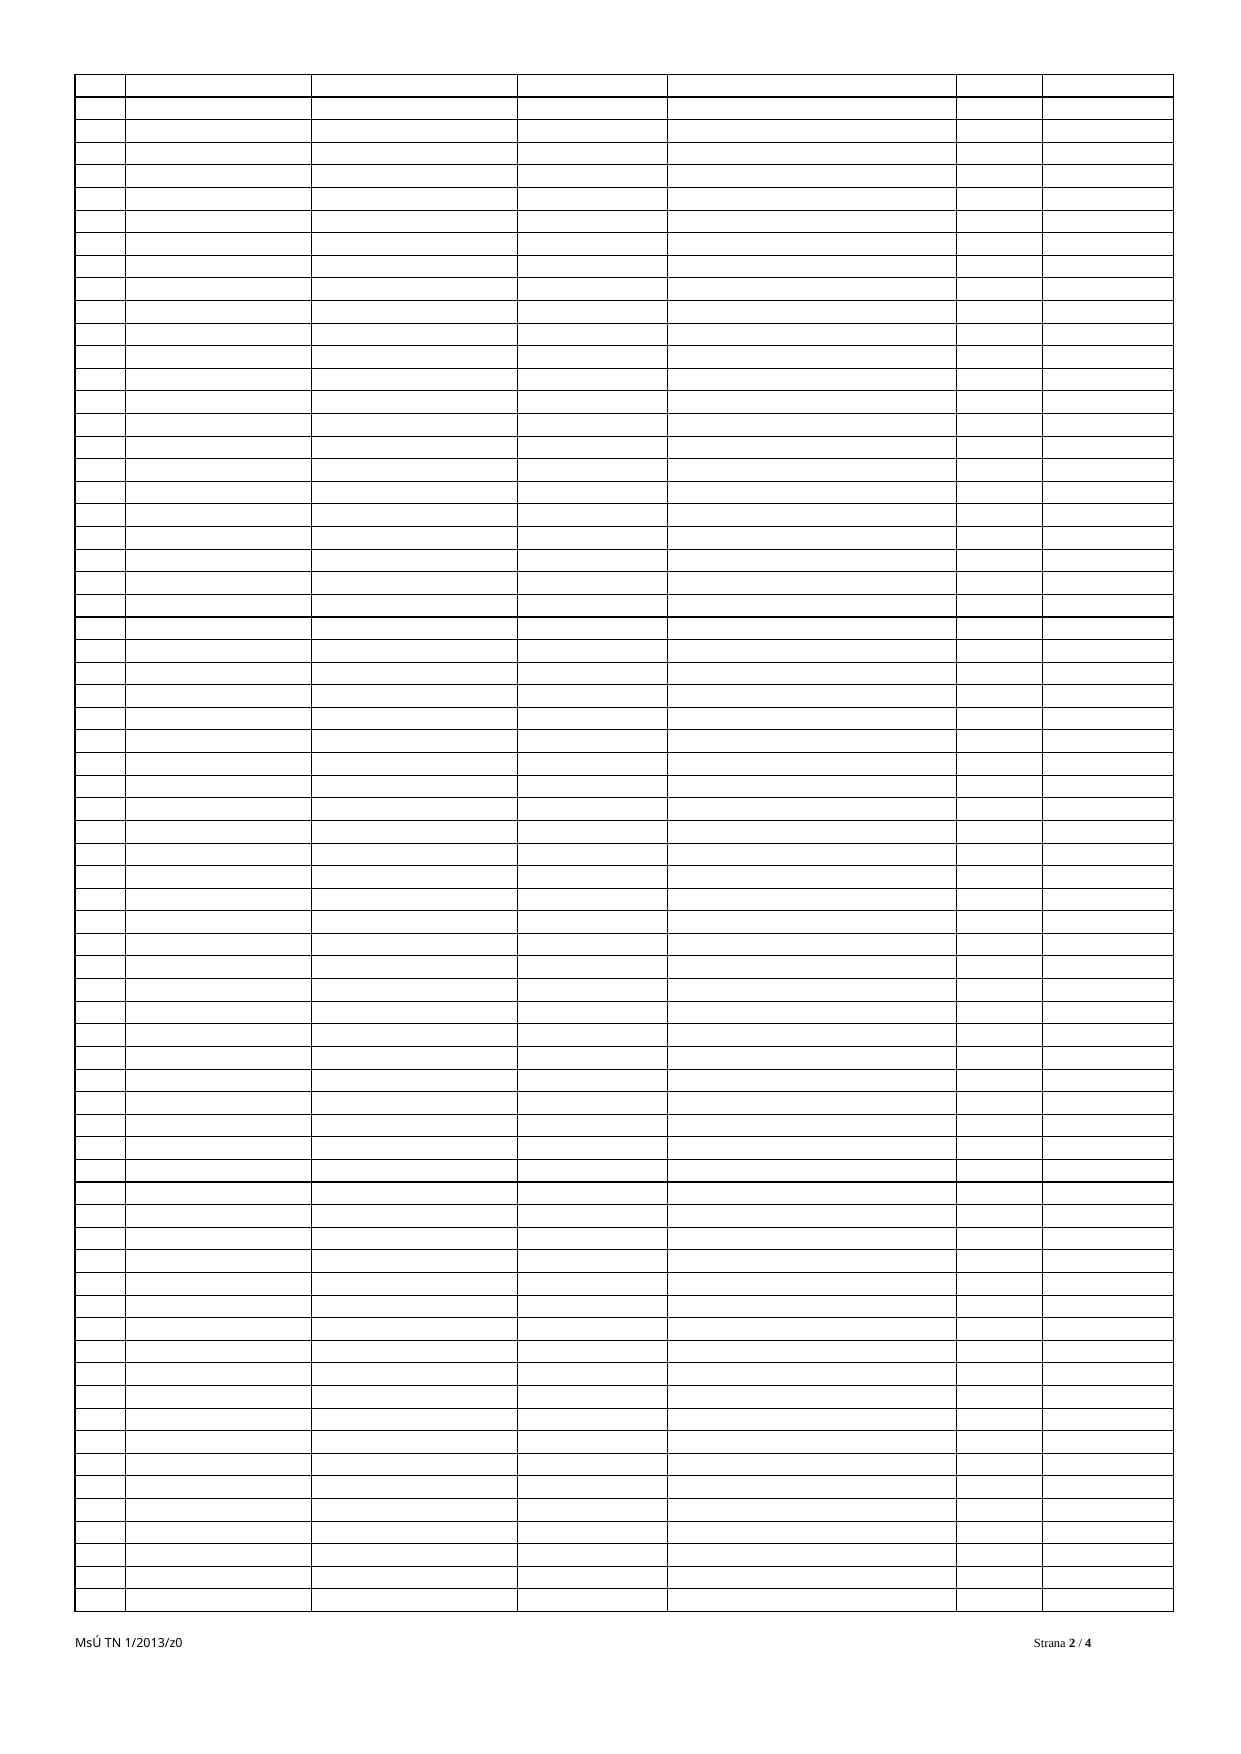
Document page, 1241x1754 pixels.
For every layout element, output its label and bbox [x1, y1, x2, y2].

table_cell [668, 708, 956, 729]
table_cell [1043, 730, 1173, 752]
table_cell [1043, 1318, 1173, 1340]
table_cell [126, 1092, 311, 1114]
table_cell [126, 98, 311, 119]
table_cell [126, 1499, 311, 1521]
table_cell [518, 211, 667, 232]
table_cell [126, 1476, 311, 1498]
table_cell [957, 1318, 1042, 1340]
table_cell [1043, 1002, 1173, 1023]
table_cell [312, 618, 517, 639]
table_cell [76, 1386, 125, 1407]
table_cell [126, 346, 311, 368]
table_cell [957, 1544, 1042, 1566]
table_cell [518, 1137, 667, 1159]
table_cell [668, 482, 956, 503]
table_cell [668, 391, 956, 413]
table_cell [1043, 1250, 1173, 1272]
table_cell [312, 1205, 517, 1227]
table_cell [518, 1002, 667, 1023]
table_cell [76, 369, 125, 390]
table_cell [1043, 1228, 1173, 1249]
table_cell [957, 278, 1042, 300]
table_cell [957, 1250, 1042, 1272]
table_cell [76, 1567, 125, 1588]
table_cell [957, 414, 1042, 436]
table_cell [518, 1070, 667, 1091]
table_cell [1043, 618, 1173, 639]
table_cell [76, 844, 125, 865]
table_cell [668, 233, 956, 255]
table_cell [518, 866, 667, 888]
table_cell [312, 730, 517, 752]
table_cell [518, 821, 667, 842]
table_cell [76, 98, 125, 119]
table_cell [1043, 1273, 1173, 1294]
table_cell [76, 233, 125, 255]
table_cell [668, 143, 956, 164]
table_cell [312, 1318, 517, 1340]
table_cell [312, 889, 517, 910]
table_cell [518, 188, 667, 209]
table_cell [126, 1160, 311, 1181]
table_cell [126, 188, 311, 209]
table_cell [126, 911, 311, 933]
table_cell [957, 889, 1042, 910]
table_cell [957, 685, 1042, 707]
table_cell [1043, 324, 1173, 345]
table_cell [518, 844, 667, 865]
table_cell [126, 391, 311, 413]
table_cell [1043, 708, 1173, 729]
table_cell [518, 278, 667, 300]
table_cell [1043, 572, 1173, 594]
table_cell [668, 278, 956, 300]
table_cell [312, 301, 517, 322]
table_cell [76, 278, 125, 300]
table_cell [668, 1092, 956, 1114]
table_cell [312, 1137, 517, 1159]
table_cell [126, 618, 311, 639]
table_cell [312, 1024, 517, 1046]
table_cell [312, 437, 517, 458]
table_cell [126, 1318, 311, 1340]
table_cell [76, 866, 125, 888]
table_cell [126, 1341, 311, 1362]
table_cell [1043, 911, 1173, 933]
table_cell [126, 844, 311, 865]
table_cell [126, 459, 311, 481]
table_cell [668, 776, 956, 797]
table_cell [76, 821, 125, 842]
table_cell [668, 120, 956, 142]
table_cell [312, 572, 517, 594]
table_cell [518, 459, 667, 481]
table_cell [518, 414, 667, 436]
table_cell [518, 753, 667, 774]
table_cell [1043, 504, 1173, 526]
table_cell [76, 1250, 125, 1272]
table_cell [76, 1318, 125, 1340]
table_cell [957, 301, 1042, 322]
table_cell [126, 550, 311, 571]
table_cell [957, 324, 1042, 345]
table_cell [312, 346, 517, 368]
table_cell [957, 1431, 1042, 1453]
table_cell [957, 459, 1042, 481]
table_cell [312, 165, 517, 187]
table_cell [126, 685, 311, 707]
table_cell [957, 482, 1042, 503]
table_cell [518, 911, 667, 933]
table_cell [76, 459, 125, 481]
table_cell [312, 1228, 517, 1249]
table_cell [957, 1160, 1042, 1181]
table_cell [668, 1183, 956, 1204]
table_cell [126, 75, 311, 96]
table_cell [1043, 256, 1173, 277]
table_cell [1043, 1567, 1173, 1588]
table_cell [312, 369, 517, 390]
table_cell [668, 1318, 956, 1340]
table_cell [1043, 1476, 1173, 1498]
table_cell [1043, 640, 1173, 662]
table_cell [76, 1047, 125, 1068]
table_cell [668, 550, 956, 571]
table_cell [518, 956, 667, 978]
table_cell [518, 1544, 667, 1566]
table_cell [957, 595, 1042, 616]
table_cell [1043, 1024, 1173, 1046]
table_cell [312, 75, 517, 96]
table_cell [1043, 1499, 1173, 1521]
table_cell [518, 1183, 667, 1204]
table_cell [76, 798, 125, 820]
table_cell [957, 1454, 1042, 1475]
table_cell [1043, 459, 1173, 481]
table_cell [668, 618, 956, 639]
table_cell [126, 1047, 311, 1068]
table_cell [76, 482, 125, 503]
table_cell [957, 1228, 1042, 1249]
table_cell [312, 98, 517, 119]
table_cell [312, 685, 517, 707]
table_cell [312, 143, 517, 164]
table_cell [126, 572, 311, 594]
table_cell [668, 165, 956, 187]
table_cell [957, 1115, 1042, 1136]
table_cell [1043, 1544, 1173, 1566]
table_cell [126, 369, 311, 390]
table_cell [1043, 1522, 1173, 1543]
table_cell [668, 1228, 956, 1249]
table_cell [76, 1183, 125, 1204]
table_cell [126, 1454, 311, 1475]
table_cell [668, 75, 956, 96]
table_cell [518, 482, 667, 503]
table_cell [518, 1476, 667, 1498]
table_cell [668, 98, 956, 119]
table_cell [1043, 1137, 1173, 1159]
table_cell [126, 821, 311, 842]
table_cell [126, 1070, 311, 1091]
table_cell [126, 640, 311, 662]
table_cell [76, 934, 125, 955]
table_cell [126, 889, 311, 910]
table_cell [957, 1273, 1042, 1294]
table_cell [76, 165, 125, 187]
table_cell [1043, 934, 1173, 955]
table_cell [518, 1250, 667, 1272]
table_cell [126, 1250, 311, 1272]
table_cell [76, 1228, 125, 1249]
table_cell [126, 1567, 311, 1588]
table_cell [668, 256, 956, 277]
table_cell [76, 346, 125, 368]
table_cell [126, 278, 311, 300]
table_cell [76, 75, 125, 96]
table_cell [312, 1409, 517, 1430]
table_cell [76, 618, 125, 639]
table_cell [312, 663, 517, 684]
table_cell [668, 685, 956, 707]
table_cell [518, 1318, 667, 1340]
table_cell [518, 889, 667, 910]
table_cell [957, 165, 1042, 187]
table_cell [957, 1205, 1042, 1227]
table_cell [668, 369, 956, 390]
table_cell [76, 1160, 125, 1181]
table_cell [312, 821, 517, 842]
table_cell [312, 753, 517, 774]
table_cell [76, 1341, 125, 1362]
table_cell [1043, 120, 1173, 142]
table_cell [518, 324, 667, 345]
table_cell [668, 504, 956, 526]
table_cell [957, 369, 1042, 390]
table_cell [1043, 527, 1173, 548]
table_cell [312, 1002, 517, 1023]
table_cell [126, 663, 311, 684]
table_cell [668, 1296, 956, 1317]
table_cell [518, 730, 667, 752]
table_cell [126, 776, 311, 797]
table_cell [668, 1589, 956, 1611]
table_cell [76, 889, 125, 910]
table_cell [76, 753, 125, 774]
table_cell [957, 730, 1042, 752]
table_cell [518, 437, 667, 458]
table_cell [668, 1544, 956, 1566]
table_cell [126, 437, 311, 458]
table_cell [76, 1137, 125, 1159]
table_cell [668, 821, 956, 842]
table_cell [126, 753, 311, 774]
table_cell [957, 1522, 1042, 1543]
table_cell [312, 391, 517, 413]
table_cell [668, 527, 956, 548]
table_cell [1043, 143, 1173, 164]
table_cell [518, 527, 667, 548]
table_cell [668, 730, 956, 752]
table_cell [126, 956, 311, 978]
table_cell [1043, 1363, 1173, 1385]
table_cell [76, 1070, 125, 1091]
table_cell [668, 211, 956, 232]
table_cell [957, 188, 1042, 209]
table_cell [1043, 1409, 1173, 1430]
table_cell [76, 211, 125, 232]
table_cell [76, 708, 125, 729]
table_cell [126, 1589, 311, 1611]
table_cell [76, 550, 125, 571]
table_cell [76, 776, 125, 797]
table_cell [312, 1341, 517, 1362]
table_cell [1043, 844, 1173, 865]
table_cell [668, 1137, 956, 1159]
table_cell [312, 956, 517, 978]
table_cell [668, 1386, 956, 1407]
table_cell [957, 437, 1042, 458]
table_cell [312, 1092, 517, 1114]
table_cell [957, 911, 1042, 933]
table_cell [668, 1476, 956, 1498]
table_cell [126, 1522, 311, 1543]
table_cell [76, 1024, 125, 1046]
table_cell [312, 934, 517, 955]
table_cell [957, 527, 1042, 548]
table_cell [518, 504, 667, 526]
table_cell [518, 572, 667, 594]
table_cell [126, 1205, 311, 1227]
table_cell [1043, 188, 1173, 209]
table_cell [668, 798, 956, 820]
table_cell [518, 1205, 667, 1227]
table_cell [126, 414, 311, 436]
table_cell [312, 844, 517, 865]
table_cell [957, 1047, 1042, 1068]
table_cell [312, 1115, 517, 1136]
table_cell [518, 550, 667, 571]
table_cell [668, 934, 956, 955]
table_cell [957, 1476, 1042, 1498]
table_cell [518, 233, 667, 255]
table_cell [1043, 889, 1173, 910]
table_cell [668, 1024, 956, 1046]
table_cell [76, 572, 125, 594]
table_cell [312, 866, 517, 888]
table_cell [76, 1092, 125, 1114]
table_cell [518, 685, 667, 707]
table_cell [957, 75, 1042, 96]
table_cell [668, 437, 956, 458]
table_cell [518, 1115, 667, 1136]
table_cell [76, 1205, 125, 1227]
table_cell [668, 1499, 956, 1521]
table_cell [668, 1250, 956, 1272]
table_cell [76, 1115, 125, 1136]
table_cell [312, 482, 517, 503]
table_cell [312, 550, 517, 571]
table_cell [957, 233, 1042, 255]
table_cell [518, 346, 667, 368]
table_cell [1043, 233, 1173, 255]
table_cell [312, 708, 517, 729]
table_cell [668, 866, 956, 888]
table_cell [518, 1522, 667, 1543]
table_cell [1043, 211, 1173, 232]
table_cell [312, 211, 517, 232]
table_cell [957, 866, 1042, 888]
table_cell [76, 1002, 125, 1023]
table_cell [957, 1296, 1042, 1317]
table_cell [126, 1002, 311, 1023]
table_cell [1043, 663, 1173, 684]
table_cell [126, 120, 311, 142]
table_cell [312, 1363, 517, 1385]
table_cell [668, 1567, 956, 1588]
table_cell [312, 278, 517, 300]
table_cell [668, 844, 956, 865]
table_cell [1043, 165, 1173, 187]
table_cell [76, 143, 125, 164]
table_cell [312, 233, 517, 255]
table_cell [312, 459, 517, 481]
table_cell [957, 550, 1042, 571]
table_cell [957, 256, 1042, 277]
table_cell [312, 504, 517, 526]
table_cell [957, 618, 1042, 639]
table_cell [668, 1431, 956, 1453]
table_cell [126, 1296, 311, 1317]
table_cell [668, 889, 956, 910]
table_cell [126, 143, 311, 164]
table_cell [126, 527, 311, 548]
table_cell [668, 1160, 956, 1181]
table_cell [957, 844, 1042, 865]
table_cell [668, 1115, 956, 1136]
table_cell [312, 1589, 517, 1611]
table_cell [1043, 1070, 1173, 1091]
table_cell [518, 1296, 667, 1317]
table_cell [518, 75, 667, 96]
table_cell [957, 798, 1042, 820]
table_cell [957, 98, 1042, 119]
table_cell [126, 866, 311, 888]
table_cell [76, 1454, 125, 1475]
table_cell [1043, 301, 1173, 322]
table_cell [1043, 346, 1173, 368]
table_cell [76, 663, 125, 684]
table_cell [76, 1296, 125, 1317]
table_cell [1043, 1454, 1173, 1475]
table_cell [76, 414, 125, 436]
table_cell [126, 730, 311, 752]
table_cell [957, 640, 1042, 662]
table_cell [668, 301, 956, 322]
table_cell [1043, 1205, 1173, 1227]
table_cell [76, 504, 125, 526]
table_cell [1043, 1115, 1173, 1136]
table_cell [518, 640, 667, 662]
table_cell [312, 1250, 517, 1272]
table_cell [126, 482, 311, 503]
table_cell [668, 1522, 956, 1543]
table_cell [1043, 821, 1173, 842]
table_cell [1043, 1386, 1173, 1407]
table_cell [76, 1431, 125, 1453]
table_cell [312, 256, 517, 277]
table_cell [1043, 1183, 1173, 1204]
table_cell [126, 1431, 311, 1453]
table_cell [76, 527, 125, 548]
table_cell [76, 1409, 125, 1430]
table_cell [518, 934, 667, 955]
table_cell [957, 1341, 1042, 1362]
table_cell [312, 1544, 517, 1566]
table_cell [76, 911, 125, 933]
table_cell [957, 1499, 1042, 1521]
table_cell [957, 753, 1042, 774]
table_cell [668, 188, 956, 209]
table_cell [312, 1386, 517, 1407]
table_cell [126, 1183, 311, 1204]
table_cell [1043, 1160, 1173, 1181]
table_cell [312, 798, 517, 820]
table_cell [518, 1024, 667, 1046]
table_cell [518, 1589, 667, 1611]
table_cell [668, 753, 956, 774]
table_cell [76, 640, 125, 662]
table_cell [668, 1205, 956, 1227]
table_cell [518, 301, 667, 322]
table_cell [76, 979, 125, 1001]
table_cell [1043, 1296, 1173, 1317]
table_cell [518, 165, 667, 187]
table_cell [518, 1092, 667, 1114]
table_cell [126, 1137, 311, 1159]
table_cell [518, 120, 667, 142]
table_cell [518, 1409, 667, 1430]
table_cell [957, 1137, 1042, 1159]
table_cell [126, 708, 311, 729]
table_cell [957, 1070, 1042, 1091]
table_cell [76, 120, 125, 142]
table_cell [1043, 956, 1173, 978]
table_cell [1043, 685, 1173, 707]
table_cell [518, 1567, 667, 1588]
table_cell [668, 911, 956, 933]
table_cell [1043, 98, 1173, 119]
table_cell [957, 1409, 1042, 1430]
table_cell [312, 1183, 517, 1204]
table_cell [312, 979, 517, 1001]
table_cell [312, 640, 517, 662]
table_cell [668, 1363, 956, 1385]
table_cell [126, 1024, 311, 1046]
table_cell [76, 1273, 125, 1294]
table_cell [126, 1363, 311, 1385]
table_cell [518, 1431, 667, 1453]
table_cell [668, 459, 956, 481]
table_cell [518, 1273, 667, 1294]
table_cell [518, 1341, 667, 1362]
table_cell [126, 595, 311, 616]
table_cell [668, 956, 956, 978]
table_cell [126, 256, 311, 277]
table_cell [518, 1047, 667, 1068]
table_cell [1043, 1341, 1173, 1362]
table_cell [126, 165, 311, 187]
table_cell [1043, 437, 1173, 458]
table_cell [126, 798, 311, 820]
table_cell [1043, 1431, 1173, 1453]
table_cell [126, 504, 311, 526]
table_cell [518, 798, 667, 820]
table_cell [518, 776, 667, 797]
table_cell [76, 1499, 125, 1521]
table_cell [1043, 1047, 1173, 1068]
table_cell [312, 414, 517, 436]
table_cell [1043, 550, 1173, 571]
table_cell [957, 979, 1042, 1001]
table_cell [1043, 979, 1173, 1001]
table_cell [312, 324, 517, 345]
table_cell [957, 776, 1042, 797]
table_cell [668, 640, 956, 662]
table_cell [957, 663, 1042, 684]
table_cell [957, 708, 1042, 729]
table_cell [312, 1476, 517, 1498]
table_cell [126, 1544, 311, 1566]
table_cell [518, 369, 667, 390]
table_cell [957, 1092, 1042, 1114]
table_cell [126, 233, 311, 255]
table_cell [668, 595, 956, 616]
table_cell [312, 1499, 517, 1521]
table_cell [1043, 75, 1173, 96]
table_cell [1043, 482, 1173, 503]
table_cell [668, 1070, 956, 1091]
table_cell [312, 911, 517, 933]
table_cell [518, 708, 667, 729]
table_cell [1043, 798, 1173, 820]
table_cell [76, 730, 125, 752]
table_cell [312, 595, 517, 616]
table_cell [957, 934, 1042, 955]
table_cell [957, 1183, 1042, 1204]
table_cell [957, 346, 1042, 368]
table_cell [668, 572, 956, 594]
table_cell [76, 1363, 125, 1385]
table_cell [668, 346, 956, 368]
table_cell [518, 143, 667, 164]
table_cell [957, 391, 1042, 413]
table_cell [76, 685, 125, 707]
table_cell [312, 1567, 517, 1588]
table_cell [518, 979, 667, 1001]
table_cell [957, 1363, 1042, 1385]
table_cell [518, 1363, 667, 1385]
table_cell [668, 1454, 956, 1475]
table_cell [312, 1273, 517, 1294]
table_cell [126, 301, 311, 322]
table_cell [1043, 776, 1173, 797]
table_cell [126, 1228, 311, 1249]
table_cell [668, 1273, 956, 1294]
table_cell [668, 979, 956, 1001]
table_cell [126, 211, 311, 232]
table_cell [312, 1431, 517, 1453]
table_cell [518, 1228, 667, 1249]
table_cell [76, 391, 125, 413]
table_cell [76, 1544, 125, 1566]
table_cell [957, 1567, 1042, 1588]
table_cell [312, 1070, 517, 1091]
table_cell [76, 595, 125, 616]
table_cell [126, 324, 311, 345]
table_cell [126, 1409, 311, 1430]
table_cell [312, 527, 517, 548]
table_cell [126, 934, 311, 955]
table_cell [957, 956, 1042, 978]
table_cell [518, 391, 667, 413]
table_cell [1043, 1589, 1173, 1611]
table_cell [957, 1024, 1042, 1046]
table_cell [1043, 753, 1173, 774]
table_cell [668, 324, 956, 345]
table_cell [76, 1476, 125, 1498]
table_cell [668, 1047, 956, 1068]
table_cell [76, 437, 125, 458]
table_cell [957, 143, 1042, 164]
table_cell [76, 301, 125, 322]
table_cell [518, 98, 667, 119]
table_cell [1043, 595, 1173, 616]
table_cell [76, 324, 125, 345]
table_cell [76, 188, 125, 209]
table_cell [1043, 414, 1173, 436]
table_cell [312, 1047, 517, 1068]
table_cell [518, 1499, 667, 1521]
table_cell [957, 211, 1042, 232]
table_cell [312, 1160, 517, 1181]
table_cell [1043, 369, 1173, 390]
table_cell [518, 1454, 667, 1475]
table_cell [126, 979, 311, 1001]
table_cell [312, 120, 517, 142]
table_cell [312, 1296, 517, 1317]
table_cell [1043, 391, 1173, 413]
table_cell [312, 1522, 517, 1543]
table_cell [957, 1386, 1042, 1407]
table_cell [1043, 866, 1173, 888]
table_cell [957, 1589, 1042, 1611]
table_cell [518, 256, 667, 277]
table_cell [957, 120, 1042, 142]
table_cell [76, 256, 125, 277]
table_cell [126, 1386, 311, 1407]
table_cell [668, 1409, 956, 1430]
table_cell [1043, 1092, 1173, 1114]
table_cell [518, 595, 667, 616]
table_cell [518, 1386, 667, 1407]
table_cell [518, 1160, 667, 1181]
table_cell [668, 1341, 956, 1362]
table_cell [957, 572, 1042, 594]
table_cell [957, 504, 1042, 526]
table_cell [312, 188, 517, 209]
table_cell [668, 414, 956, 436]
table_cell [668, 1002, 956, 1023]
table_cell [668, 663, 956, 684]
table_cell [126, 1273, 311, 1294]
table_cell [957, 821, 1042, 842]
table_cell [76, 956, 125, 978]
table_cell [1043, 278, 1173, 300]
table_cell [312, 776, 517, 797]
table_cell [126, 1115, 311, 1136]
table_cell [518, 618, 667, 639]
table_cell [76, 1589, 125, 1611]
table_cell [957, 1002, 1042, 1023]
table_cell [76, 1522, 125, 1543]
table_cell [312, 1454, 517, 1475]
table_cell [518, 663, 667, 684]
